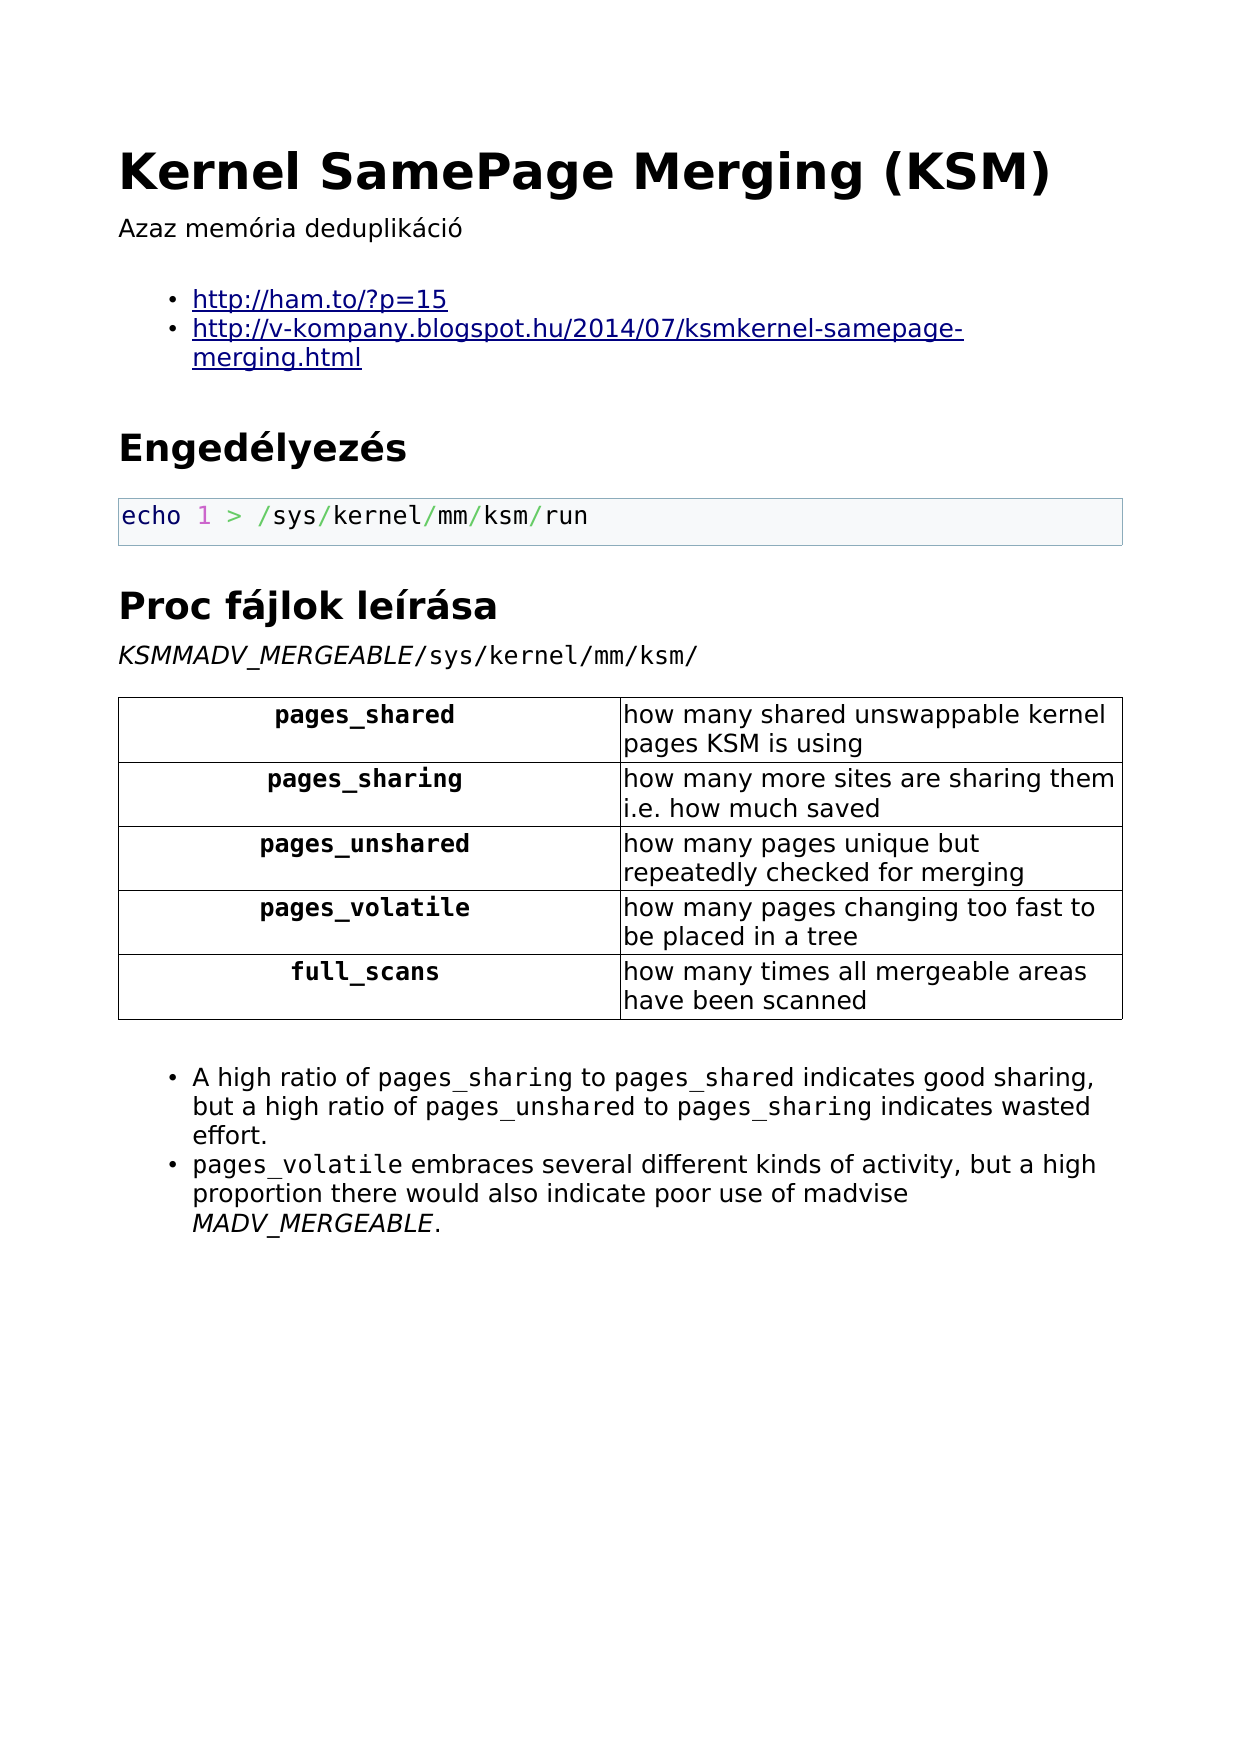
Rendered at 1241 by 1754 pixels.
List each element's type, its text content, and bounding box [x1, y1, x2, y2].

table_cell how many more sites are sharing them i.e. how much saved [621, 763, 1122, 826]
subtitle Proc fájlok leírása [118, 585, 1122, 628]
table_cell how many times all mergeable areas have been scanned [621, 955, 1122, 1019]
subtitle Kernel SamePage Merging (KSM) [118, 143, 1122, 201]
list http://ham.to/?p=15 [177, 285, 1122, 314]
subtitle Engedélyezés [118, 427, 1122, 471]
table_header how many shared unswappable kernel pages KSM is using [621, 698, 1122, 762]
table_cell pages_volatile [119, 891, 620, 954]
table_cell pages_unshared [119, 827, 620, 890]
list http://v-kompany.blogspot.hu/2014/07/ksmkernel-samepage-merging.html [177, 314, 1122, 372]
table_cell pages_sharing [119, 763, 620, 826]
table_cell how many pages unique but repeatedly checked for merging [621, 827, 1122, 890]
table_cell how many pages changing too fast to be placed in a tree [621, 891, 1122, 954]
list pages_volatile embraces several different kinds of activity, but a high proportion there would also indicate poor use of madvise MADV_MERGEABLE. [177, 1151, 1122, 1238]
table_header pages_shared [119, 698, 620, 762]
list A high ratio of pages_sharing to pages_shared indicates good sharing, but a high ratio of pages_unshared to pages_sharing indicates wasted effort. [177, 1063, 1122, 1151]
text KSMMADV_MERGEABLE/sys/kernel/mm/ksm/ [118, 641, 1122, 670]
text Azaz memória deduplikáció [118, 214, 1122, 243]
table_cell full_scans [119, 955, 620, 1019]
table_header echo 1 > /sys/kernel/mm/ksm/run [119, 499, 1122, 545]
